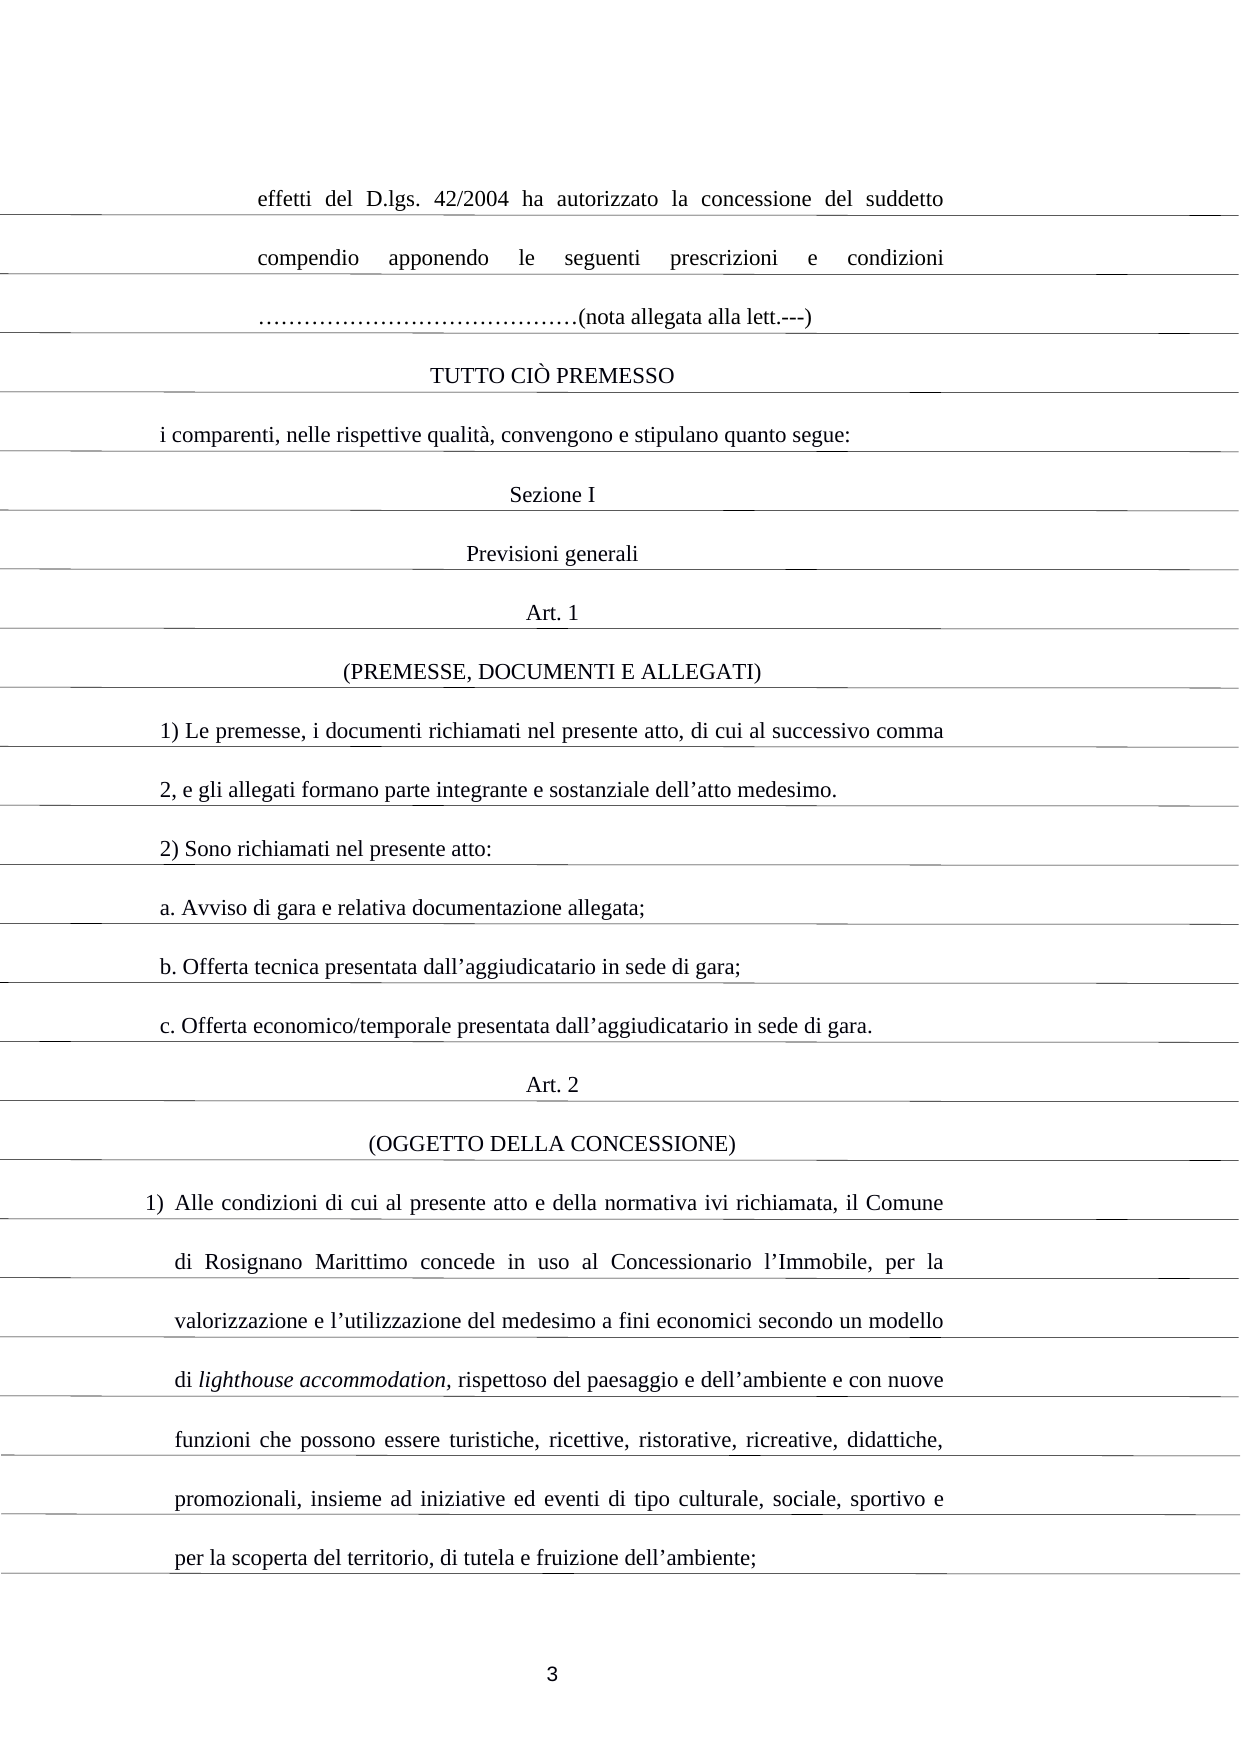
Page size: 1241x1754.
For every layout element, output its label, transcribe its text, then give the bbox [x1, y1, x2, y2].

text c. Offerta economico/temporale presentata dall’aggiudicatario in sede di gara. [159, 986, 945, 1045]
text b. Offerta tecnica presentata dall’aggiudicatario in sede di gara; [159, 927, 945, 986]
text Art. 2 [159, 1045, 945, 1104]
list effetti del D.lgs. 42/2004 ha autorizzato la concessione del suddetto compendio apponendo le seguenti prescrizioni e condizioni ……………………………………(nota allegata alla lett.---) [257, 159, 945, 337]
text (PREMESSE, DOCUMENTI E ALLEGATI) [159, 632, 945, 691]
text Art. 1 [159, 573, 945, 632]
text (OGGETTO DELLA CONCESSIONE) [159, 1104, 945, 1163]
text Sezione I [159, 455, 945, 514]
text Previsioni generali [159, 514, 945, 573]
list Alle condizioni di cui al presente atto e della normativa ivi richiamata, il Comune di Rosignano Marittimo concede in uso al Concessionario l’Immobile, per la valorizzazione e l’utilizzazione del medesimo a fini economici secondo un modello di lighthouse accommodation, rispettoso del paesaggio e dell’ambiente e con nuove funzioni che possono essere turistiche, ricettive, ristorative, ricreative, didattiche, promozionali, insieme ad iniziative ed eventi di tipo culturale, sociale, sportivo e per la scoperta del territorio, di tutela e fruizione dell’ambiente; [145, 1163, 945, 1577]
text i comparenti, nelle rispettive qualità, convengono e stipulano quanto segue: [159, 396, 945, 455]
text TUTTO CIÒ PREMESSO [159, 337, 945, 396]
text 1) Le premesse, i documenti richiamati nel presente atto, di cui al successivo comma 2, e gli allegati formano parte integrante e sostanziale dell’atto medesimo. [159, 691, 945, 809]
text 2) Sono richiamati nel presente atto: [159, 809, 945, 868]
text a. Avviso di gara e relativa documentazione allegata; [159, 868, 945, 927]
